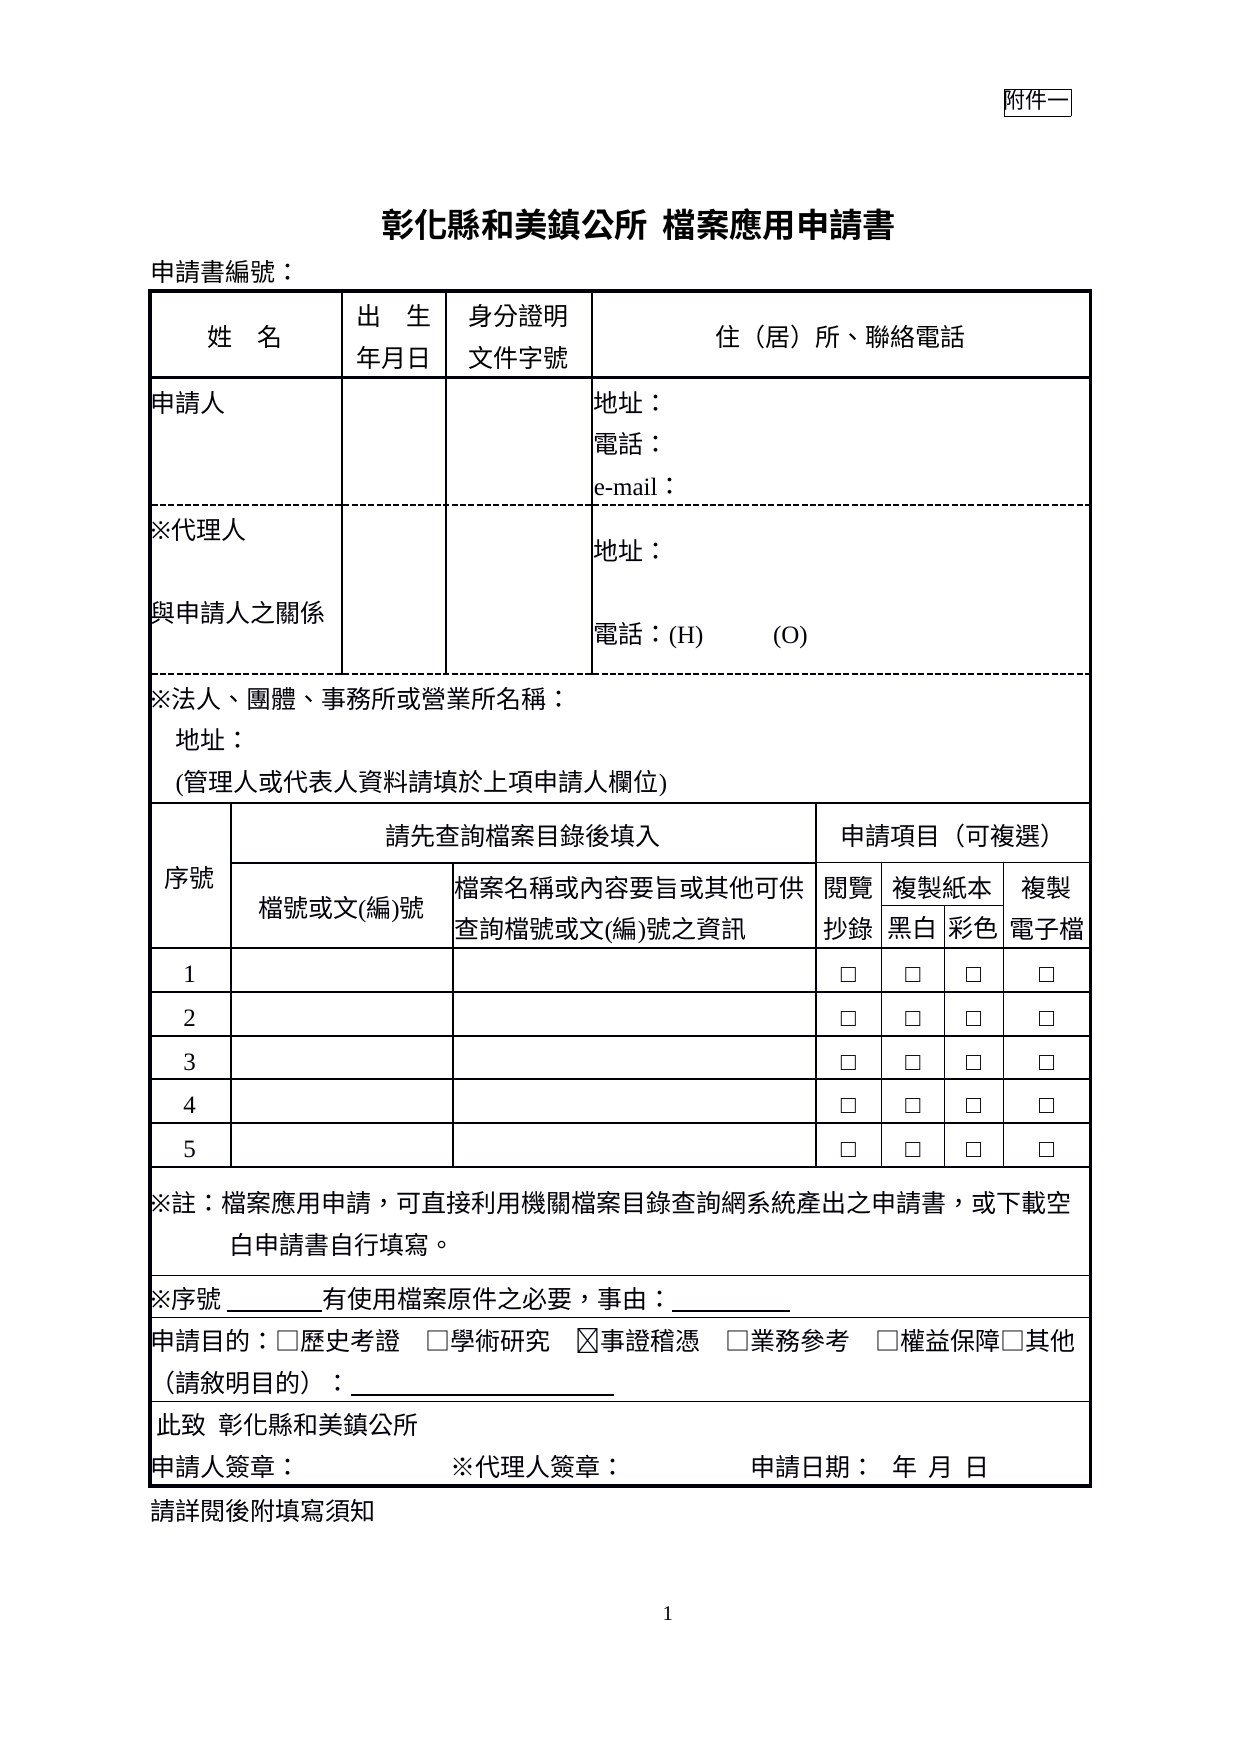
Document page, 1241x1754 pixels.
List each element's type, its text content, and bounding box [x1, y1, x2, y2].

table_cell □ [882, 1080, 944, 1122]
table_cell 2 [152, 993, 230, 1034]
table_cell [232, 949, 452, 991]
table_cell [232, 993, 452, 1034]
table_cell [343, 379, 445, 504]
table_cell 複製 電子檔 [1004, 863, 1089, 947]
table_cell □ [882, 1037, 944, 1078]
table_cell [454, 993, 815, 1034]
table_cell 複製紙本 [882, 863, 1003, 905]
table_cell 請先查詢檔案目錄後填入 [232, 804, 815, 862]
table_cell 序號 [152, 804, 230, 947]
table_cell □ [1004, 1037, 1089, 1078]
table_cell 申請項目（可複選） [817, 804, 1089, 862]
table_cell [343, 504, 445, 673]
table_cell □ [945, 1037, 1003, 1078]
table_cell [454, 1037, 815, 1078]
table_cell [447, 504, 591, 673]
table_cell □ [817, 1080, 881, 1122]
table_cell 彩色 [945, 906, 1003, 947]
table_cell ※註：檔案應用申請，可直接利用機關檔案目錄查詢網系統產出之申請書，或下載空白申請書自行填寫。 [152, 1168, 1089, 1274]
table_cell □ [882, 1124, 944, 1166]
table_cell 地址： 電話： e-mail： [593, 379, 1089, 504]
table_cell □ [1004, 993, 1089, 1034]
table_cell □ [945, 993, 1003, 1034]
table_cell ※代理人 與申請人之關係 [152, 504, 341, 673]
table_cell 申請目的：□歷史考證 □學術研究 事證稽憑 □業務參考 □權益保障□其他（請敘明目的）： [152, 1318, 1089, 1401]
table_cell □ [945, 1080, 1003, 1122]
table_cell □ [817, 993, 881, 1034]
table_cell 4 [152, 1080, 230, 1122]
table_header 身分證明 文件字號 [447, 293, 591, 376]
table_cell [232, 1124, 452, 1166]
table_cell 申請人 [152, 379, 341, 504]
table_cell [232, 1037, 452, 1078]
table_header 出 生 年月日 [343, 293, 445, 376]
table_cell [232, 1080, 452, 1122]
table_cell 5 [152, 1124, 230, 1166]
table_cell 此致 彰化縣和美鎮公所 申請人簽章： ※代理人簽章： 申請日期： 年 月 日 [152, 1402, 1089, 1484]
table_cell □ [882, 949, 944, 991]
table_cell 地址： 電話：(H) (O) [593, 504, 1089, 673]
table_cell ※法人、團體、事務所或營業所名稱： 地址： (管理人或代表人資料請填於上項申請人欄位) [152, 673, 1089, 802]
table_cell □ [1004, 949, 1089, 991]
table_cell 檔號或文(編)號 [232, 864, 452, 947]
table_cell [454, 1124, 815, 1166]
table_cell □ [817, 949, 881, 991]
table_cell 閱覽 抄錄 [817, 863, 881, 947]
table_cell □ [817, 1037, 881, 1078]
table_cell [447, 379, 591, 504]
text 彰化縣和美鎮公所 檔案應用申請書 [187, 198, 1090, 248]
table_cell □ [882, 993, 944, 1034]
table_cell □ [945, 1124, 1003, 1166]
table_cell □ [817, 1124, 881, 1166]
table_header 姓 名 [152, 293, 341, 376]
table_cell □ [1004, 1080, 1089, 1122]
table_cell [454, 1080, 815, 1122]
table_cell 黑白 [882, 906, 944, 947]
table_cell ※序號 有使用檔案原件之必要，事由： [152, 1276, 1089, 1317]
table_cell 3 [152, 1037, 230, 1078]
table_cell □ [945, 949, 1003, 991]
table_cell 檔案名稱或內容要旨或其他可供查詢檔號或文(編)號之資訊 [454, 864, 815, 947]
table_header 住（居）所、聯絡電話 [593, 293, 1089, 376]
table_cell [454, 949, 815, 991]
text 請詳閱後附填寫須知 [150, 1488, 1090, 1529]
table_cell 1 [152, 949, 230, 991]
table_cell □ [1004, 1124, 1089, 1166]
text 申請書編號： [150, 248, 1090, 289]
